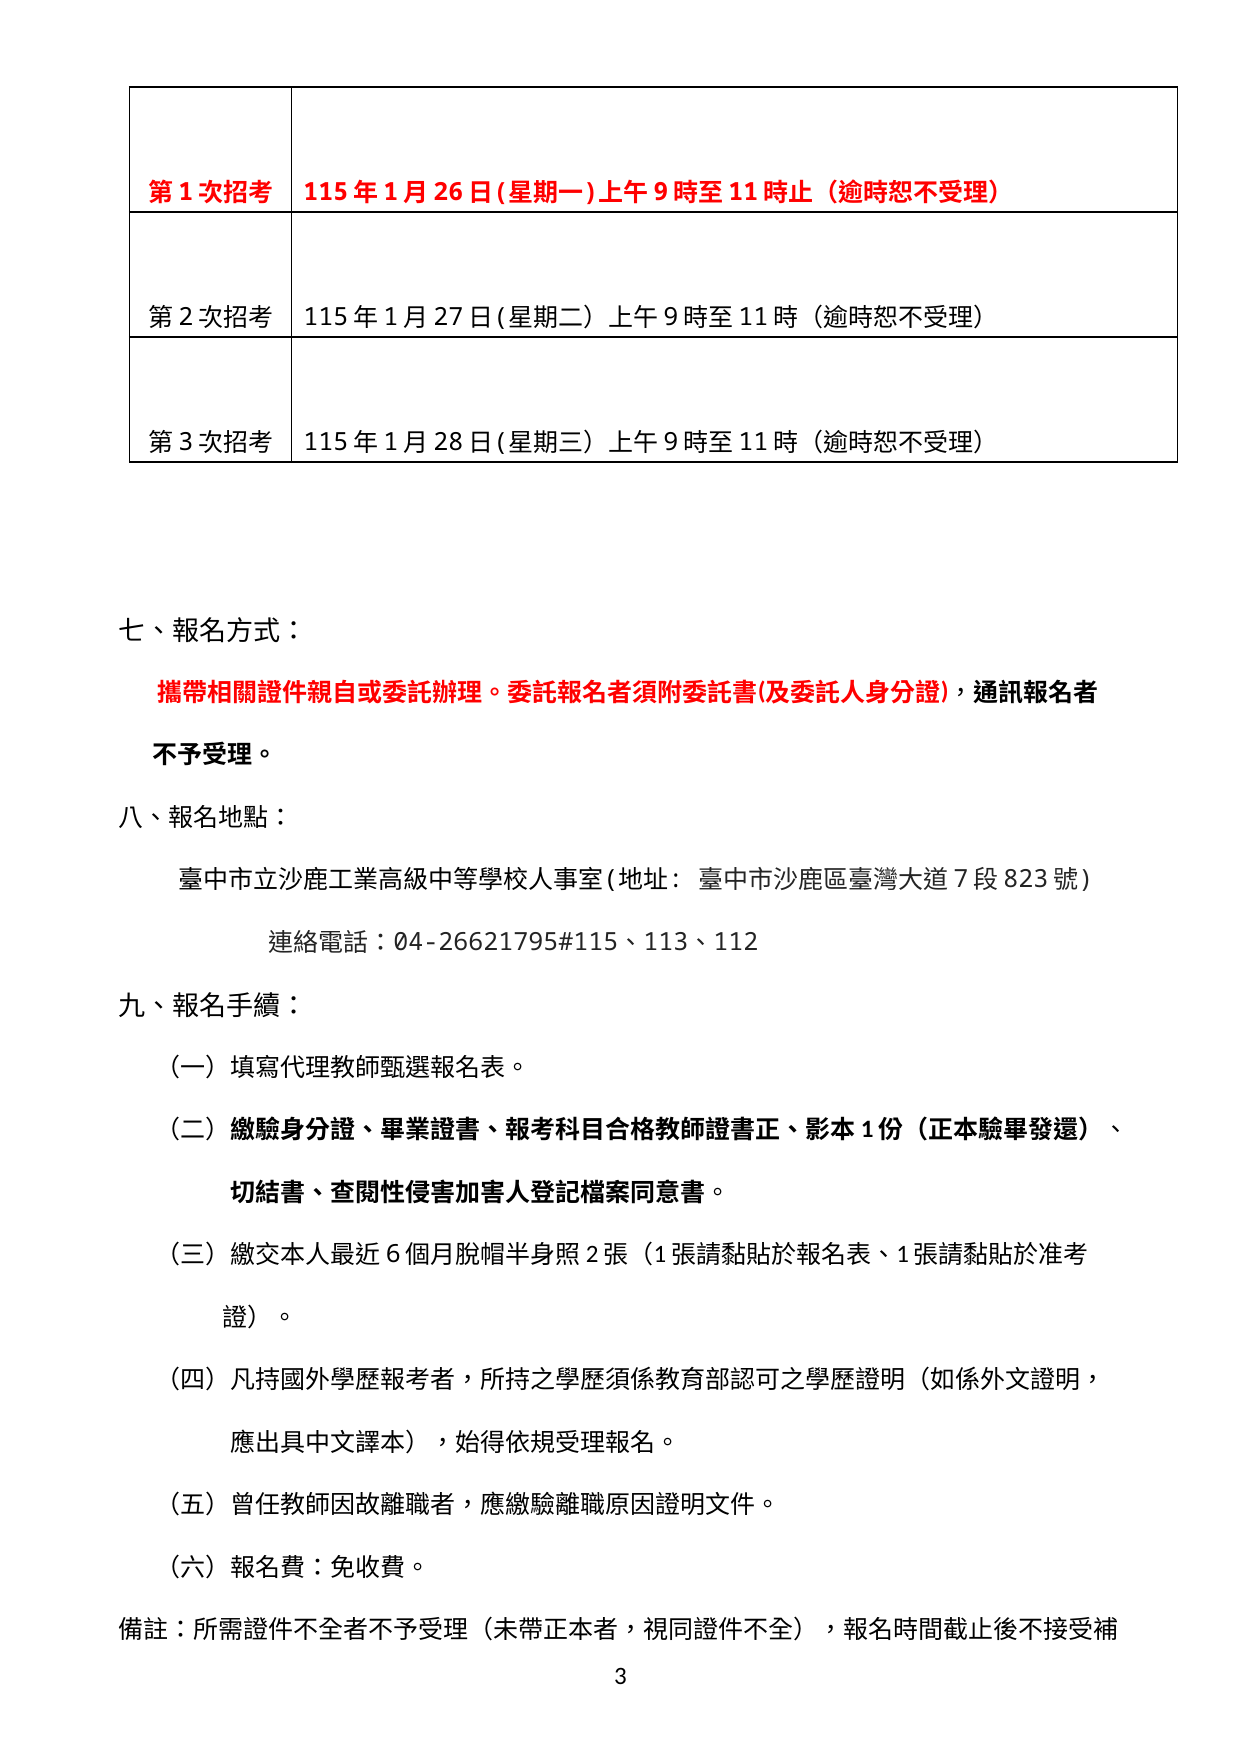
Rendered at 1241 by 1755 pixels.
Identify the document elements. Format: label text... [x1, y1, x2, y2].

text 不予受理。 [118, 711, 1122, 774]
table_cell 115年1月27日(星期二）上午9時至11時（逾時恕不受理） [292, 213, 1177, 336]
table_header 115年1月26日(星期一)上午9時至11時止（逾時恕不受理） [292, 88, 1177, 211]
table_header 第1次招考 [130, 88, 291, 211]
table_cell 115年1月28日(星期三）上午9時至11時（逾時恕不受理） [292, 338, 1177, 461]
table_cell 第2次招考 [130, 213, 291, 336]
text 七、報名方式： [118, 586, 1122, 649]
text （六）報名費：免收費。 [156, 1524, 1122, 1586]
text （四）凡持國外學歷報考者，所持之學歷須係教育部認可之學歷證明（如係外文證明，應出具中文譯本），始得依規受理報名。 [155, 1336, 1122, 1461]
text 備註：所需證件不全者不予受理（未帶正本者，視同證件不全），報名時間截止後不接受補 [118, 1586, 1122, 1649]
text 連絡電話：04-26621795#115、113、112 [118, 899, 1122, 961]
text （二）繳驗身分證、畢業證書、報考科目合格教師證書正、影本1份（正本驗畢發還）、切結書、查閱性侵害加害人登記檔案同意書。 [156, 1086, 1122, 1211]
text 九、報名手續： [118, 961, 1122, 1024]
table_cell 第3次招考 [130, 338, 291, 461]
text （五）曾任教師因故離職者，應繳驗離職原因證明文件。 [156, 1461, 1122, 1524]
text 臺中市立沙鹿工業高級中等學校人事室(地址: 臺中市沙鹿區臺灣大道7段823號) [118, 836, 1122, 899]
text （一）填寫代理教師甄選報名表。 [118, 1024, 1122, 1086]
text 八、報名地點： [118, 774, 1122, 836]
text （三）繳交本人最近6個月脫帽半身照2張（1張請黏貼於報名表、1張請黏貼於准考證）。 [156, 1211, 1122, 1336]
text 攜帶相關證件親自或委託辦理。委託報名者須附委託書(及委託人身分證)，通訊報名者 [118, 649, 1122, 711]
